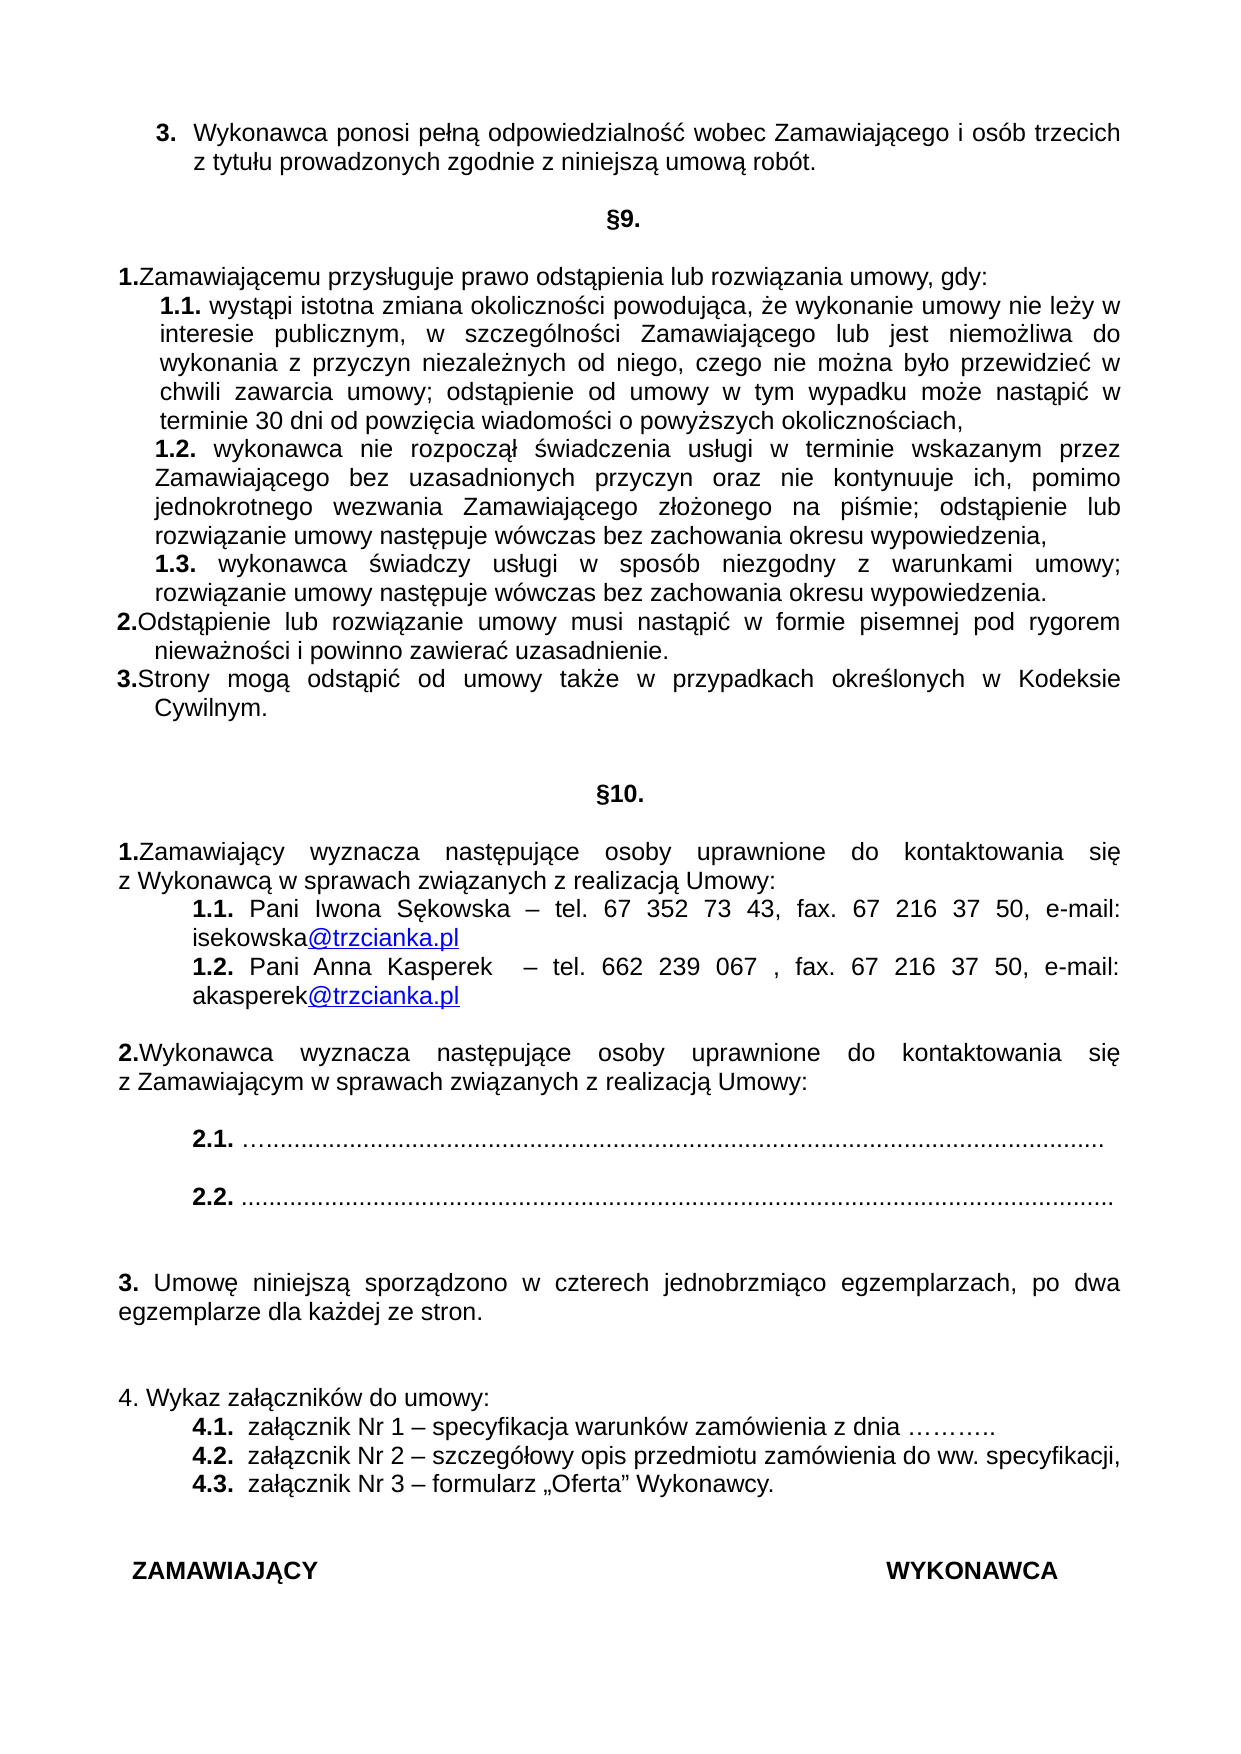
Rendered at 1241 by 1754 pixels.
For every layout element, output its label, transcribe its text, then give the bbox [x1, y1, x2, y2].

text 2.2. .............................................................................................................................. [192, 1182, 1122, 1211]
text 4.3. załącznik Nr 3 – formularz „Oferta” Wykonawcy. [192, 1469, 1122, 1498]
text 1.2. Pani Anna Kasperek – tel. 662 239 067 , fax. 67 216 37 50, e-mail: akasperek@trzcianka.pl [192, 952, 1122, 1009]
text §10. [118, 779, 1122, 808]
text 4. Wykaz załączników do umowy: [118, 1383, 1122, 1412]
text 3. Umowę niniejszą sporządzono w czterech jednobrzmiąco egzemplarzach, po dwa egzemplarze dla każdej ze stron. [118, 1268, 1122, 1326]
list Zamawiającemu przysługuje prawo odstąpienia lub rozwiązania umowy, gdy: [118, 262, 1122, 291]
text 1.Zamawiający wyznacza następujące osoby uprawnione do kontaktowania się z Wykonawcą w sprawach związanych z realizacją Umowy: [118, 837, 1122, 894]
text ZAMAWIAJĄCY WYKONAWCA [118, 1556, 1122, 1584]
list Odstąpienie lub rozwiązanie umowy musi nastąpić w formie pisemnej pod rygorem nieważności i powinno zawierać uzasadnienie. [117, 607, 1122, 664]
list Wykonawca ponosi pełną odpowiedzialność wobec Zamawiającego i osób trzecich z tytułu prowadzonych zgodnie z niniejszą umową robót. [156, 118, 1122, 176]
list Strony mogą odstąpić od umowy także w przypadkach określonych w Kodeksie Cywilnym. [117, 664, 1122, 722]
text 1.2. wykonawca nie rozpoczął świadczenia usługi w terminie wskazanym przez Zamawiającego bez uzasadnionych przyczyn oraz nie kontynuuje ich, pomimo jednokrotnego wezwania Zamawiającego złożonego na piśmie; odstąpienie lub rozwiązanie umowy następuje wówczas bez zachowania okresu wypowiedzenia, [154, 434, 1122, 549]
text §9. [118, 204, 1122, 233]
text 4.2. załązcnik Nr 2 – szczegółowy opis przedmiotu zamówienia do ww. specyfikacji, [192, 1441, 1122, 1469]
text 1.3. wykonawca świadczy usługi w sposób niezgodny z warunkami umowy; rozwiązanie umowy następuje wówczas bez zachowania okresu wypowiedzenia. [154, 549, 1122, 607]
text 2.Wykonawca wyznacza następujące osoby uprawnione do kontaktowania się z Zamawiającym w sprawach związanych z realizacją Umowy: [118, 1038, 1122, 1096]
text 4.1. załącznik Nr 1 – specyfikacja warunków zamówienia z dnia ……….. [192, 1412, 1122, 1441]
text 1.1. wystąpi istotna zmiana okoliczności powodująca, że wykonanie umowy nie leży w interesie publicznym, w szczególności Zamawiającego lub jest niemożliwa do wykonania z przyczyn niezależnych od niego, czego nie można było przewidzieć w chwili zawarcia umowy; odstąpienie od umowy w tym wypadku może nastąpić w terminie 30 dni od powzięcia wiadomości o powyższych okolicznościach, [159, 291, 1122, 434]
text 1.1. Pani Iwona Sękowska – tel. 67 352 73 43, fax. 67 216 37 50, e-mail: isekowska@trzcianka.pl [192, 894, 1122, 952]
text 2.1. …......................................................................................................................... [192, 1124, 1122, 1153]
